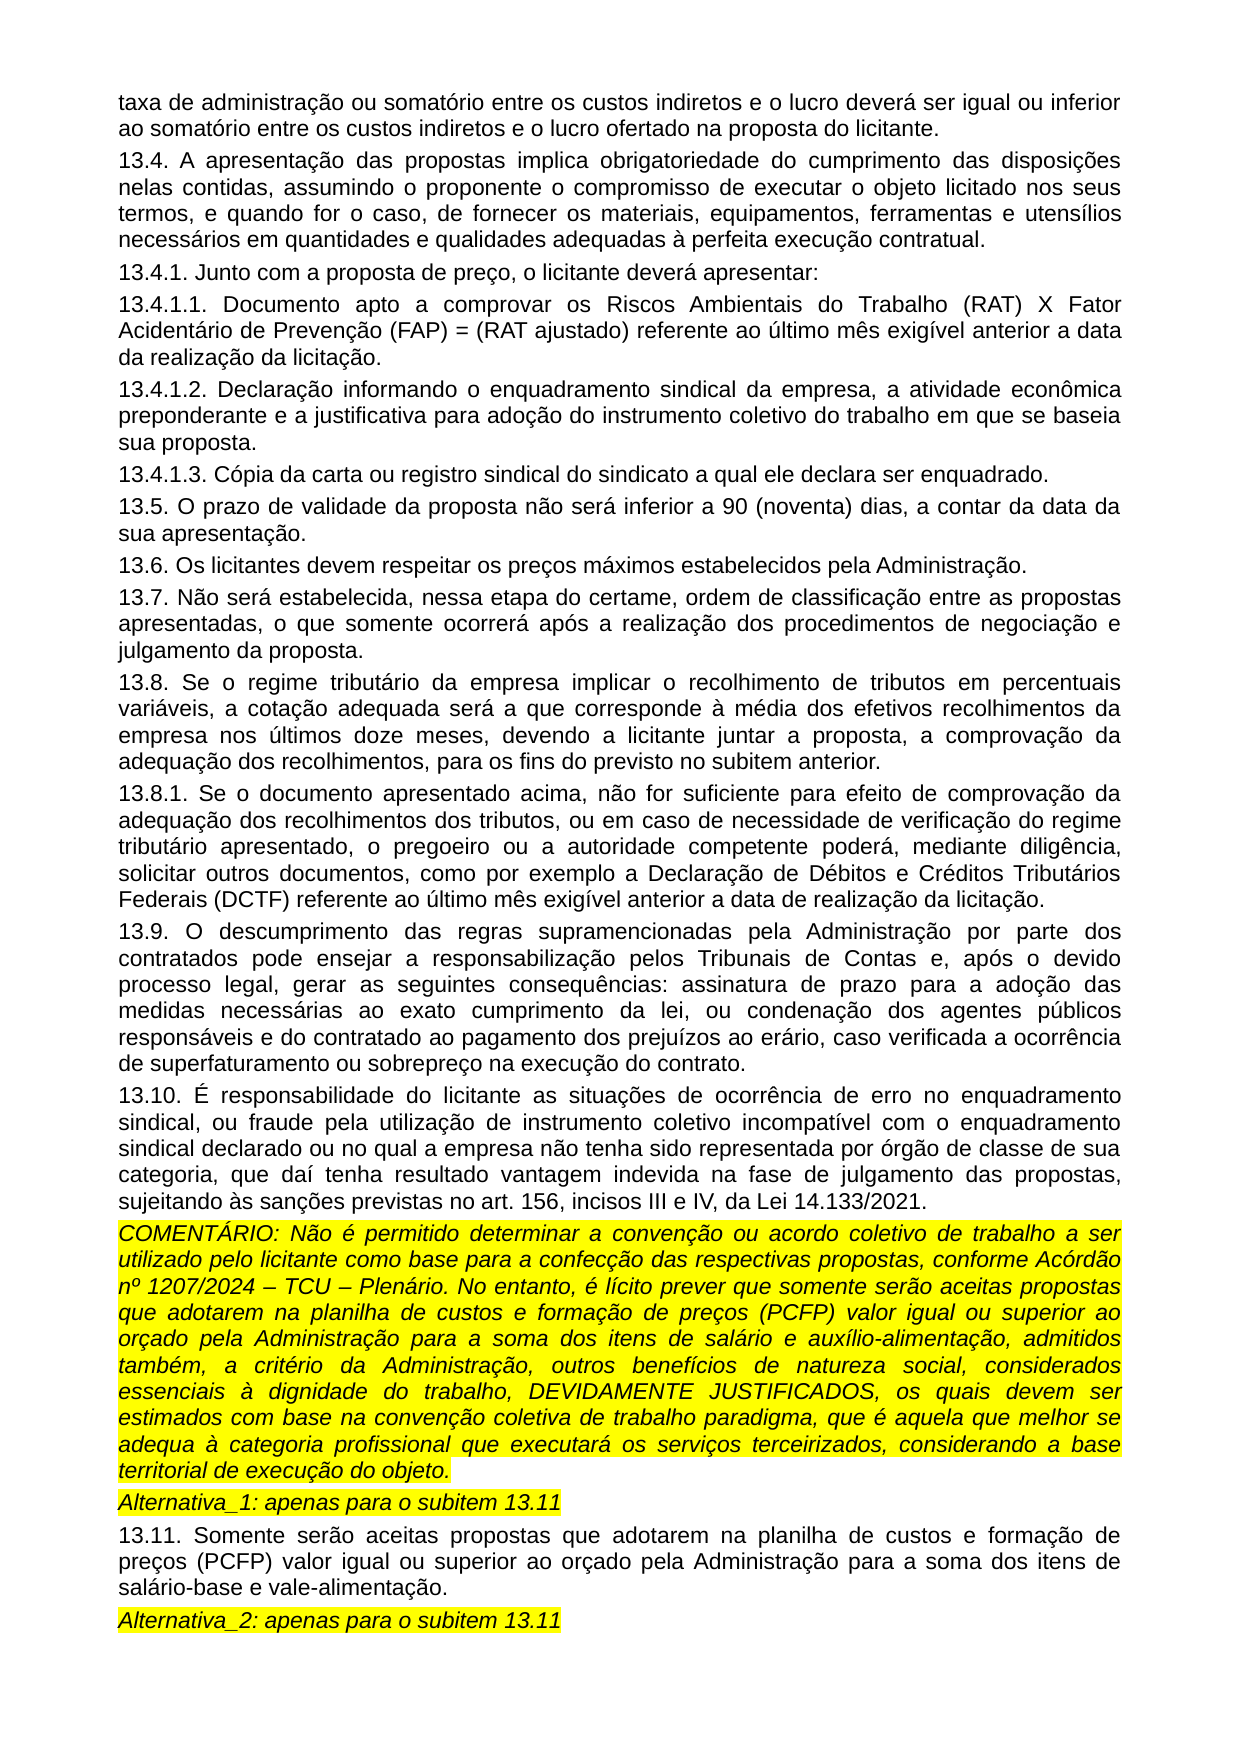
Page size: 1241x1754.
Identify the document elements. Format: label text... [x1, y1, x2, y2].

text taxa de administração ou somatório entre os custos indiretos e o lucro deverá ser igual ou inferior ao somatório entre os custos indiretos e o lucro ofertado na proposta do licitante. [118, 88, 1122, 141]
text COMENTÁRIO: Não é permitido determinar a convenção ou acordo coletivo de trabalho a ser utilizado pelo licitante como base para a confecção das respectivas propostas, conforme Acórdão nº 1207/2024 – TCU – Plenário. No entanto, é lícito prever que somente serão aceitas propostas que adotarem na planilha de custos e formação de preços (PCFP) valor igual ou superior ao orçado pela Administração para a soma dos itens de salário e auxílio-alimentação, admitidos também, a critério da Administração, outros benefícios de natureza social, considerados essenciais à dignidade do trabalho, DEVIDAMENTE JUSTIFICADOS, os quais devem ser estimados com base na convenção coletiva de trabalho paradigma, que é aquela que melhor se adequa à categoria profissional que executará os serviços terceirizados, considerando a base territorial de execução do objeto. [118, 1220, 1122, 1483]
text 13.4.1.1. Documento apto a comprovar os Riscos Ambientais do Trabalho (RAT) X Fator Acidentário de Prevenção (FAP) = (RAT ajustado) referente ao último mês exigível anterior a data da realização da licitação. [118, 291, 1122, 370]
text Alternativa_1: apenas para o subitem 13.11 [118, 1489, 1122, 1516]
text 13.4.1. Junto com a proposta de preço, o licitante deverá apresentar: [118, 258, 1122, 285]
text 13.4.1.2. Declaração informando o enquadramento sindical da empresa, a atividade econômica preponderante e a justificativa para adoção do instrumento coletivo do trabalho em que se baseia sua proposta. [118, 376, 1122, 455]
text 13.8.1. Se o documento apresentado acima, não for suficiente para efeito de comprovação da adequação dos recolhimentos dos tributos, ou em caso de necessidade de verificação do regime tributário apresentado, o pregoeiro ou a autoridade competente poderá, mediante diligência, solicitar outros documentos, como por exemplo a Declaração de Débitos e Créditos Tributários Federais (DCTF) referente ao último mês exigível anterior a data de realização da licitação. [118, 780, 1122, 912]
text 13.8. Se o regime tributário da empresa implicar o recolhimento de tributos em percentuais variáveis, a cotação adequada será a que corresponde à média dos efetivos recolhimentos da empresa nos últimos doze meses, devendo a licitante juntar a proposta, a comprovação da adequação dos recolhimentos, para os fins do previsto no subitem anterior. [118, 669, 1122, 774]
text 13.5. O prazo de validade da proposta não será inferior a 90 (noventa) dias, a contar da data da sua apresentação. [118, 493, 1122, 546]
text 13.11. Somente serão aceitas propostas que adotarem na planilha de custos e formação de preços (PCFP) valor igual ou superior ao orçado pela Administração para a soma dos itens de salário-base e vale-alimentação. [118, 1522, 1122, 1601]
text 13.10. É responsabilidade do licitante as situações de ocorrência de erro no enquadramento sindical, ou fraude pela utilização de instrumento coletivo incompatível com o enquadramento sindical declarado ou no qual a empresa não tenha sido representada por órgão de classe de sua categoria, que daí tenha resultado vantagem indevida na fase de julgamento das propostas, sujeitando às sanções previstas no art. 156, incisos III e IV, da Lei 14.133/2021. [118, 1082, 1122, 1214]
text Alternativa_2: apenas para o subitem 13.11 [118, 1607, 1122, 1633]
text 13.4.1.3. Cópia da carta ou registro sindical do sindicato a qual ele declara ser enquadrado. [118, 461, 1122, 487]
text 13.4. A apresentação das propostas implica obrigatoriedade do cumprimento das disposições nelas contidas, assumindo o proponente o compromisso de executar o objeto licitado nos seus termos, e quando for o caso, de fornecer os materiais, equipamentos, ferramentas e utensílios necessários em quantidades e qualidades adequadas à perfeita execução contratual. [118, 147, 1122, 253]
text 13.6. Os licitantes devem respeitar os preços máximos estabelecidos pela Administração. [118, 552, 1122, 578]
text 13.9. O descumprimento das regras supramencionadas pela Administração por parte dos contratados pode ensejar a responsabilização pelos Tribunais de Contas e, após o devido processo legal, gerar as seguintes consequências: assinatura de prazo para a adoção das medidas necessárias ao exato cumprimento da lei, ou condenação dos agentes públicos responsáveis e do contratado ao pagamento dos prejuízos ao erário, caso verificada a ocorrência de superfaturamento ou sobrepreço na execução do contrato. [118, 918, 1122, 1076]
text 13.7. Não será estabelecida, nessa etapa do certame, ordem de classificação entre as propostas apresentadas, o que somente ocorrerá após a realização dos procedimentos de negociação e julgamento da proposta. [118, 584, 1122, 663]
